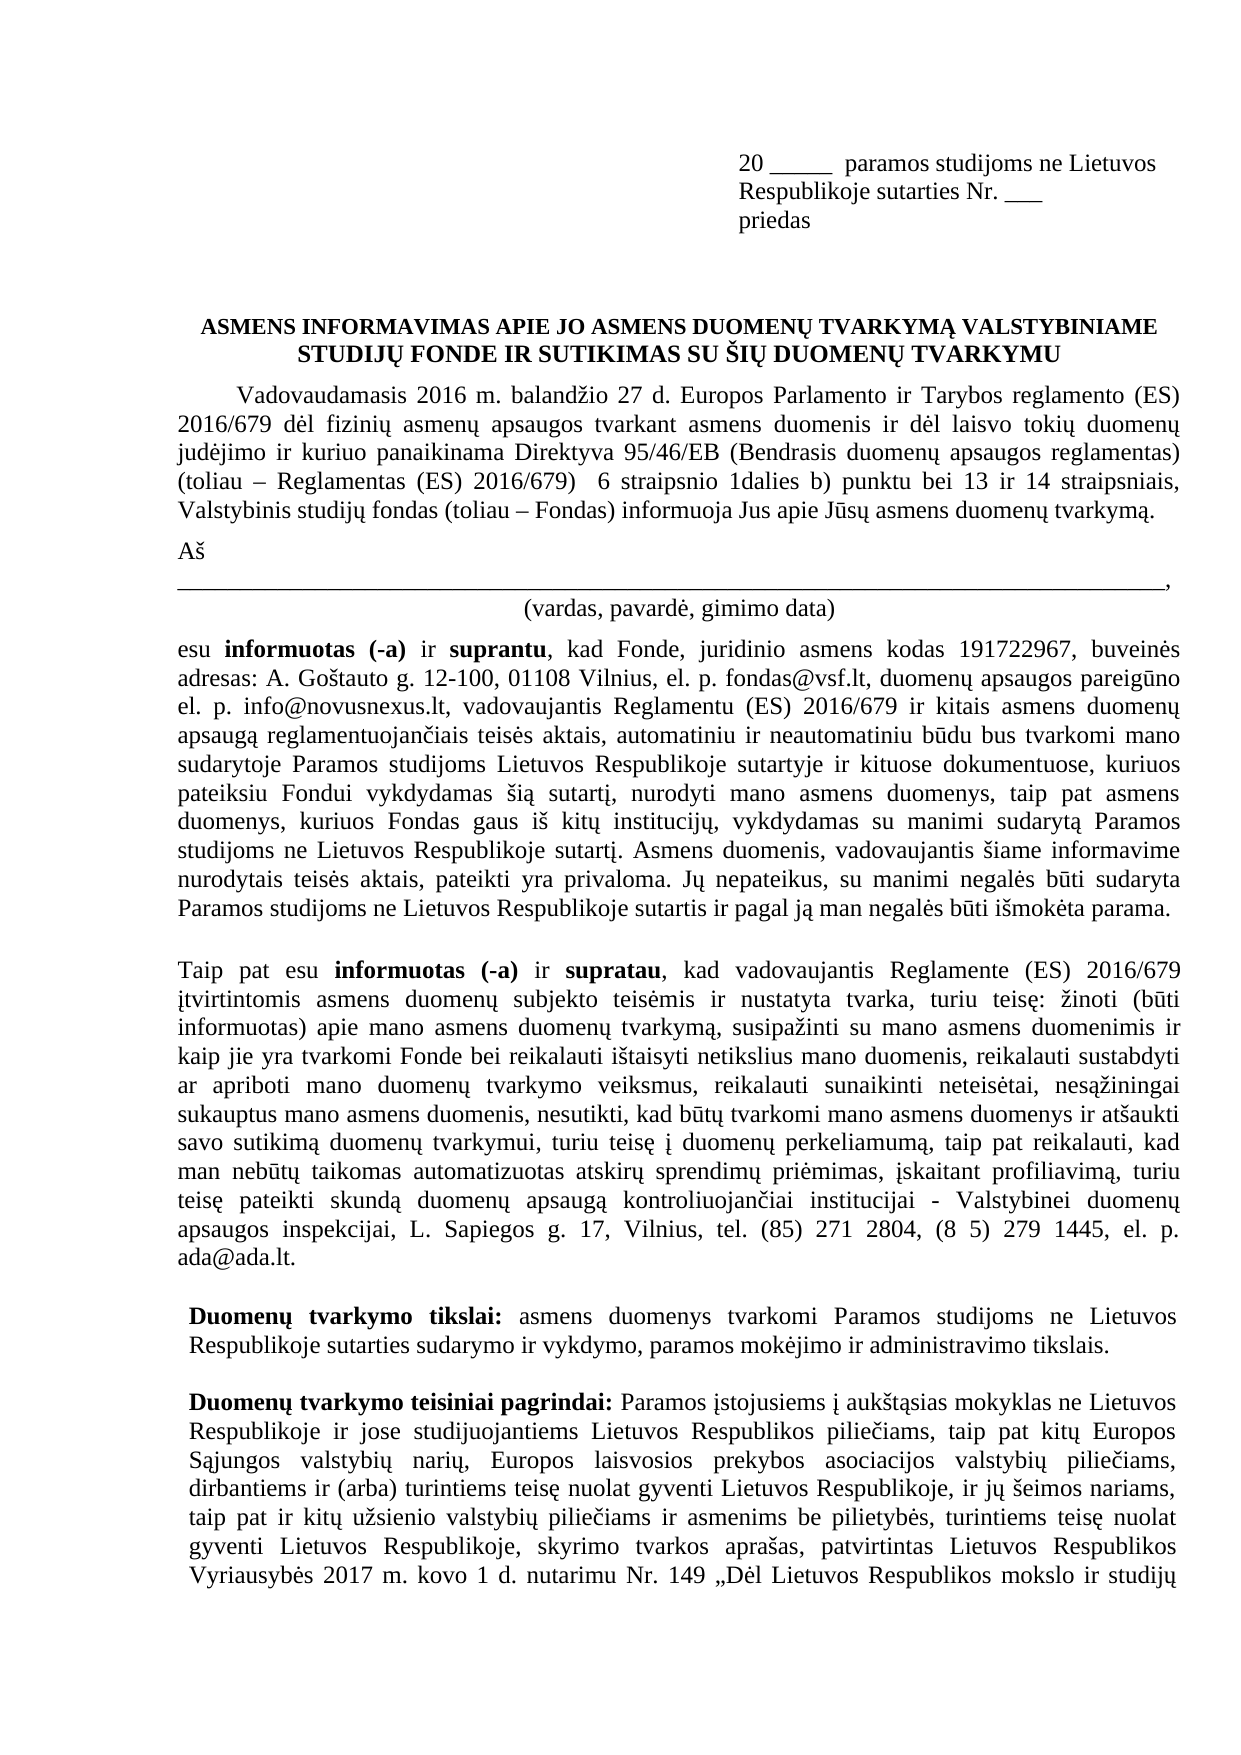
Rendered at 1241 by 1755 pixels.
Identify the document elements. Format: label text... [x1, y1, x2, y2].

text priedas [177, 205, 1181, 234]
table_header Duomenų tvarkymo tikslai: asmens duomenys tvarkomi Paramos studijoms ne Lietuvos Respublikoje sutarties sudarymo ir vykdymo, paramos mokėjimo ir administravimo tikslais. Duomenų tvarkymo teisiniai pagrindai: Paramos įstojusiems į aukštąsias mokyklas ne Lietuvos Respublikoje ir jose studijuojantiems Lietuvos Respublikos piliečiams, taip pat kitų Europos Sąjungos valstybių narių, Europos laisvosios prekybos asociacijos valstybių piliečiams, dirbantiems ir (arba) turintiems teisę nuolat gyventi Lietuvos Respublikoje, ir jų šeimos nariams, taip pat ir kitų užsienio valstybių piliečiams ir asmenims be pilietybės, turintiems teisę nuolat gyventi Lietuvos Respublikoje, skyrimo tvarkos aprašas, patvirtintas Lietuvos Respublikos Vyriausybės 2017 m. kovo 1 d. nutarimu Nr. 149 „Dėl Lietuvos Respublikos mokslo ir studijų [178, 1272, 1188, 1588]
text ASMENS INFORMAVIMAS APIE JO ASMENS DUOMENŲ TVARKYMĄ VALSTYBINIAME STUDIJŲ FONDE IR SUTIKIMAS SU ŠIŲ DUOMENŲ TVARKYMU [177, 313, 1181, 368]
text 20 _____ paramos studijoms ne Lietuvos [177, 148, 1181, 176]
text Aš _______________________________________________________________________________, [177, 536, 1181, 593]
text Respublikoje sutarties Nr. ___ [177, 176, 1181, 205]
text Taip pat esu informuotas (-a) ir supratau, kad vadovaujantis Reglamente (ES) 2016/679 įtvirtintomis asmens duomenų subjekto teisėmis ir nustatyta tvarka, turiu teisę: žinoti (būti informuotas) apie mano asmens duomenų tvarkymą, susipažinti su mano asmens duomenimis ir kaip jie yra tvarkomi Fonde bei reikalauti ištaisyti netikslius mano duomenis, reikalauti sustabdyti ar apriboti mano duomenų tvarkymo veiksmus, reikalauti sunaikinti neteisėtai, nesąžiningai sukauptus mano asmens duomenis, nesutikti, kad būtų tvarkomi mano asmens duomenys ir atšaukti savo sutikimą duomenų tvarkymui, turiu teisę į duomenų perkeliamumą, taip pat reikalauti, kad man nebūtų taikomas automatizuotas atskirų sprendimų priėmimas, įskaitant profiliavimą, turiu teisę pateikti skundą duomenų apsaugą kontroliuojančiai institucijai - Valstybinei duomenų apsaugos inspekcijai, L. Sapiegos g. 17, Vilnius, tel. (85) 271 2804, (8 5) 279 1445, el. p. ada@ada.lt. [177, 955, 1181, 1271]
text esu informuotas (-a) ir suprantu, kad Fonde, juridinio asmens kodas 191722967, buveinės adresas: A. Goštauto g. 12-100, 01108 Vilnius, el. p. fondas@vsf.lt, duomenų apsaugos pareigūno el. p. info@novusnexus.lt, vadovaujantis Reglamentu (ES) 2016/679 ir kitais asmens duomenų apsaugą reglamentuojančiais teisės aktais, automatiniu ir neautomatiniu būdu bus tvarkomi mano sudarytoje Paramos studijoms Lietuvos Respublikoje sutartyje ir kituose dokumentuose, kuriuos pateiksiu Fondui vykdydamas šią sutartį, nurodyti mano asmens duomenys, taip pat asmens duomenys, kuriuos Fondas gaus iš kitų institucijų, vykdydamas su manimi sudarytą Paramos studijoms ne Lietuvos Respublikoje sutartį. Asmens duomenis, vadovaujantis šiame informavime nurodytais teisės aktais, pateikti yra privaloma. Jų nepateikus, su manimi negalės būti sudaryta Paramos studijoms ne Lietuvos Respublikoje sutartis ir pagal ją man negalės būti išmokėta parama. [177, 634, 1181, 921]
text Vadovaudamasis 2016 m. balandžio 27 d. Europos Parlamento ir Tarybos reglamento (ES) 2016/679 dėl fizinių asmenų apsaugos tvarkant asmens duomenis ir dėl laisvo tokių duomenų judėjimo ir kuriuo panaikinama Direktyva 95/46/EB (Bendrasis duomenų apsaugos reglamentas) (toliau – Reglamentas (ES) 2016/679) 6 straipsnio 1dalies b) punktu bei 13 ir 14 straipsniais, Valstybinis studijų fondas (toliau – Fondas) informuoja Jus apie Jūsų asmens duomenų tvarkymą. [177, 380, 1181, 524]
text (vardas, pavardė, gimimo data) [177, 593, 1181, 622]
table_header [1189, 1271, 1197, 1588]
